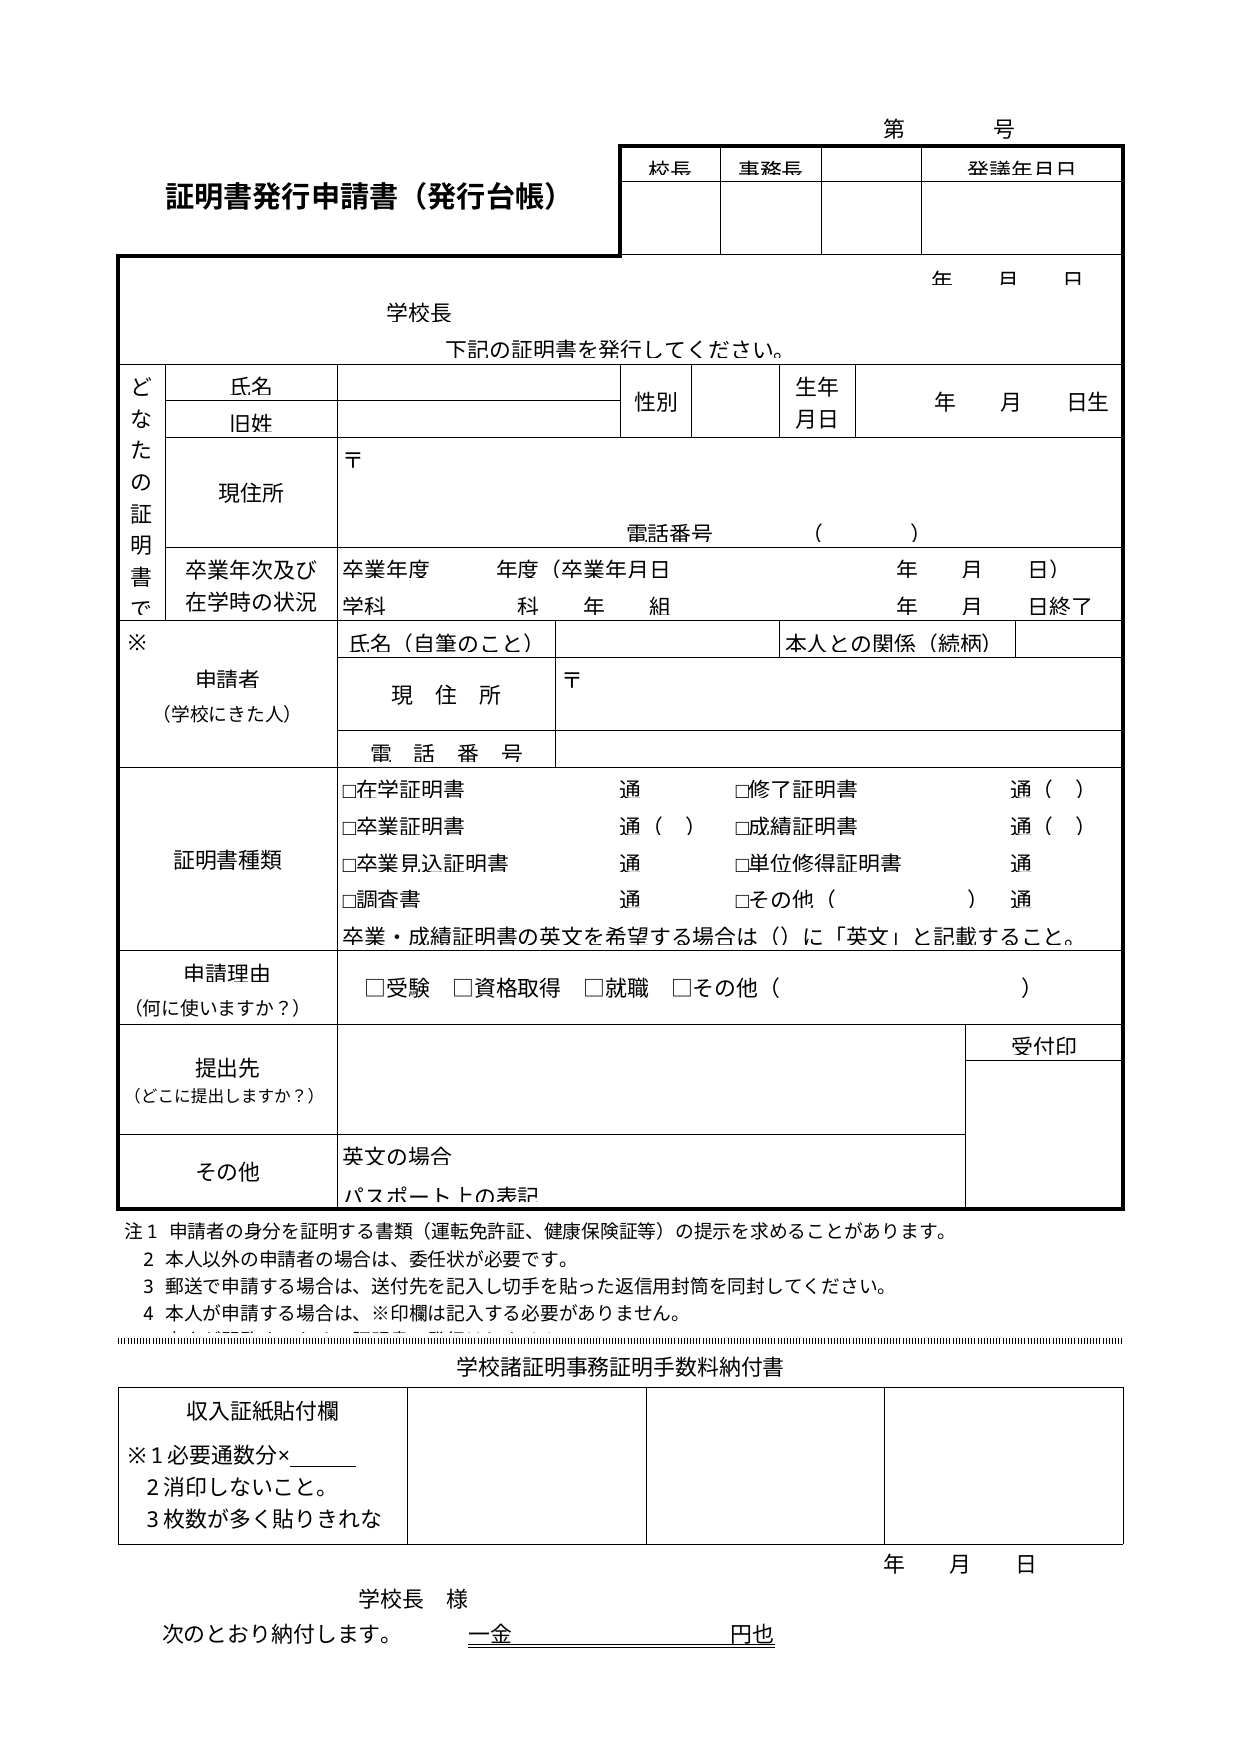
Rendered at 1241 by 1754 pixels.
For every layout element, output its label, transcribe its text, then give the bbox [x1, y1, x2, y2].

table_cell 証明書種類 [120, 768, 337, 950]
table_cell [647, 1433, 884, 1544]
table_cell [556, 694, 1121, 730]
table_cell パスポート上の表記 [338, 1170, 965, 1207]
table_cell □卒業見込証明書 [338, 840, 613, 877]
table_cell ※ [120, 621, 337, 657]
table_cell 卒業年度 年度（卒業年月日 [338, 548, 802, 584]
text 第 号 [884, 112, 1122, 144]
text 年 月 日 [840, 1547, 1122, 1579]
table_cell 通（ ） [1004, 804, 1121, 840]
table_cell 申請者 [120, 657, 337, 694]
table_cell 現住所 [166, 438, 337, 547]
table_cell 英文の場合 [338, 1135, 965, 1170]
table_cell 電話番号 （ ） [620, 510, 1121, 547]
table_cell 本人との関係（続柄） [780, 621, 1015, 657]
table_cell [622, 182, 720, 254]
table_cell □卒業証明書 [338, 804, 613, 840]
table_cell 〒 [556, 658, 1121, 694]
table_cell [338, 401, 620, 437]
table_cell 通 [614, 768, 730, 804]
table_cell [338, 1025, 965, 1060]
table_header [822, 148, 921, 181]
table_cell 性別 [621, 365, 691, 437]
table_cell 年 月 日 [871, 255, 1121, 290]
table_cell 下記の証明書を発行してください。 [120, 327, 1121, 364]
table_cell [966, 1134, 1121, 1170]
table_cell □受験 □資格取得 □就職 □その他（ ） [338, 951, 1121, 1024]
text 学校長 様 [118, 1582, 1122, 1614]
table_cell [556, 731, 1121, 767]
table_cell [120, 730, 337, 767]
table_cell 収入証紙貼付欄 [119, 1388, 407, 1433]
table_cell 受付印 [966, 1025, 1121, 1060]
table_cell [338, 365, 620, 400]
table_cell [966, 1061, 1121, 1097]
table_cell ※1必要通数分× 2消印しないこと。 3枚数が多く貼りきれない場合は裏面添付のこと。 [119, 1433, 407, 1544]
table_cell [966, 1097, 1121, 1134]
table_cell 通（ ） [614, 804, 730, 840]
table_cell □その他（ ） [730, 877, 1004, 914]
table_cell 通 [1004, 840, 1121, 877]
table_cell [408, 1388, 646, 1433]
table_cell □在学証明書 [338, 768, 613, 804]
table_cell 電 話 番 号 [338, 731, 555, 767]
table_cell [1016, 621, 1121, 657]
table_header 事務長 [721, 148, 821, 181]
table_cell [556, 621, 779, 657]
table_cell [338, 474, 1121, 510]
table_cell [120, 255, 871, 290]
table_cell [338, 1060, 965, 1097]
table_header 証明書発行申請書（発行台帳） [118, 144, 618, 254]
table_cell [822, 182, 921, 254]
table_cell 申請理由 [120, 951, 337, 987]
text 次のとおり納付します。 一金 円也 [118, 1617, 1122, 1649]
table_cell [647, 1388, 884, 1433]
table_cell [966, 1170, 1121, 1207]
table_cell 年 月 日生 [856, 365, 1121, 437]
table_cell □修了証明書 [730, 768, 1004, 804]
table_cell その他 [120, 1135, 337, 1207]
table_cell 年 月 日） [803, 548, 1121, 584]
table_cell 現 住 所 [338, 658, 555, 730]
table_cell 学校諸証明事務証明手数料納付書 [118, 1338, 1123, 1387]
table_cell 〒 [338, 438, 1121, 474]
table_cell 旧姓 [166, 401, 337, 437]
table_cell [885, 1388, 1123, 1433]
table_cell 注1 申請者の身分を証明する書類（運転免許証、健康保険証等）の提示を求めることがあります。 2 本人以外の申請者の場合は、委任状が必要です。 3 郵送で申請する場合は、送付先を記入し切手を貼った返信用封筒を同封してください。 4 本人が申請する場合は、※印欄は記入する必要がありません。 5 本人が閲覧するための証明書の発行はしません。 6 証明手数料が必要な場合がありますので、確認の上、下欄の納付書に収入証紙を貼付のうえ、申請してください。 [118, 1211, 1123, 1338]
table_cell （学校にきた人） [120, 694, 337, 730]
table_cell どなたの証明書ですか [120, 365, 165, 620]
table_cell □調査書 [338, 877, 613, 914]
table_header 発議年月日 [922, 148, 1121, 181]
table_cell 卒業年次及び 在学時の状況 [166, 548, 337, 620]
table_cell [922, 182, 1121, 254]
table_cell 通（ ） [1004, 768, 1121, 804]
table_cell 生年月日 [780, 365, 855, 437]
table_cell （何に使いますか？） [120, 987, 337, 1024]
table_cell 学科 科 年 組 [338, 584, 802, 620]
table_cell [885, 1433, 1123, 1544]
table_cell [721, 182, 821, 254]
table_cell 氏名 [166, 365, 337, 400]
table_header 校長 [622, 148, 720, 181]
table_cell 通 [614, 840, 730, 877]
table_cell 年 月 日終了 [803, 584, 1121, 620]
table_cell 卒業・成績証明書の英文を希望する場合は（）に「英文」と記載すること。 [338, 914, 1121, 950]
table_cell [338, 510, 620, 547]
table_cell □成績証明書 [730, 804, 1004, 840]
table_cell 提出先 （どこに提出しますか？） [120, 1025, 337, 1134]
table_cell [408, 1433, 646, 1544]
table_cell [692, 365, 779, 437]
table_cell □単位修得証明書 [730, 840, 1004, 877]
table_cell 氏名（自筆のこと） [338, 621, 555, 657]
table_cell [338, 1097, 965, 1134]
table_cell 通 [614, 877, 730, 914]
table_cell 学校長 [120, 290, 1121, 327]
table_cell 通 [1004, 877, 1121, 914]
